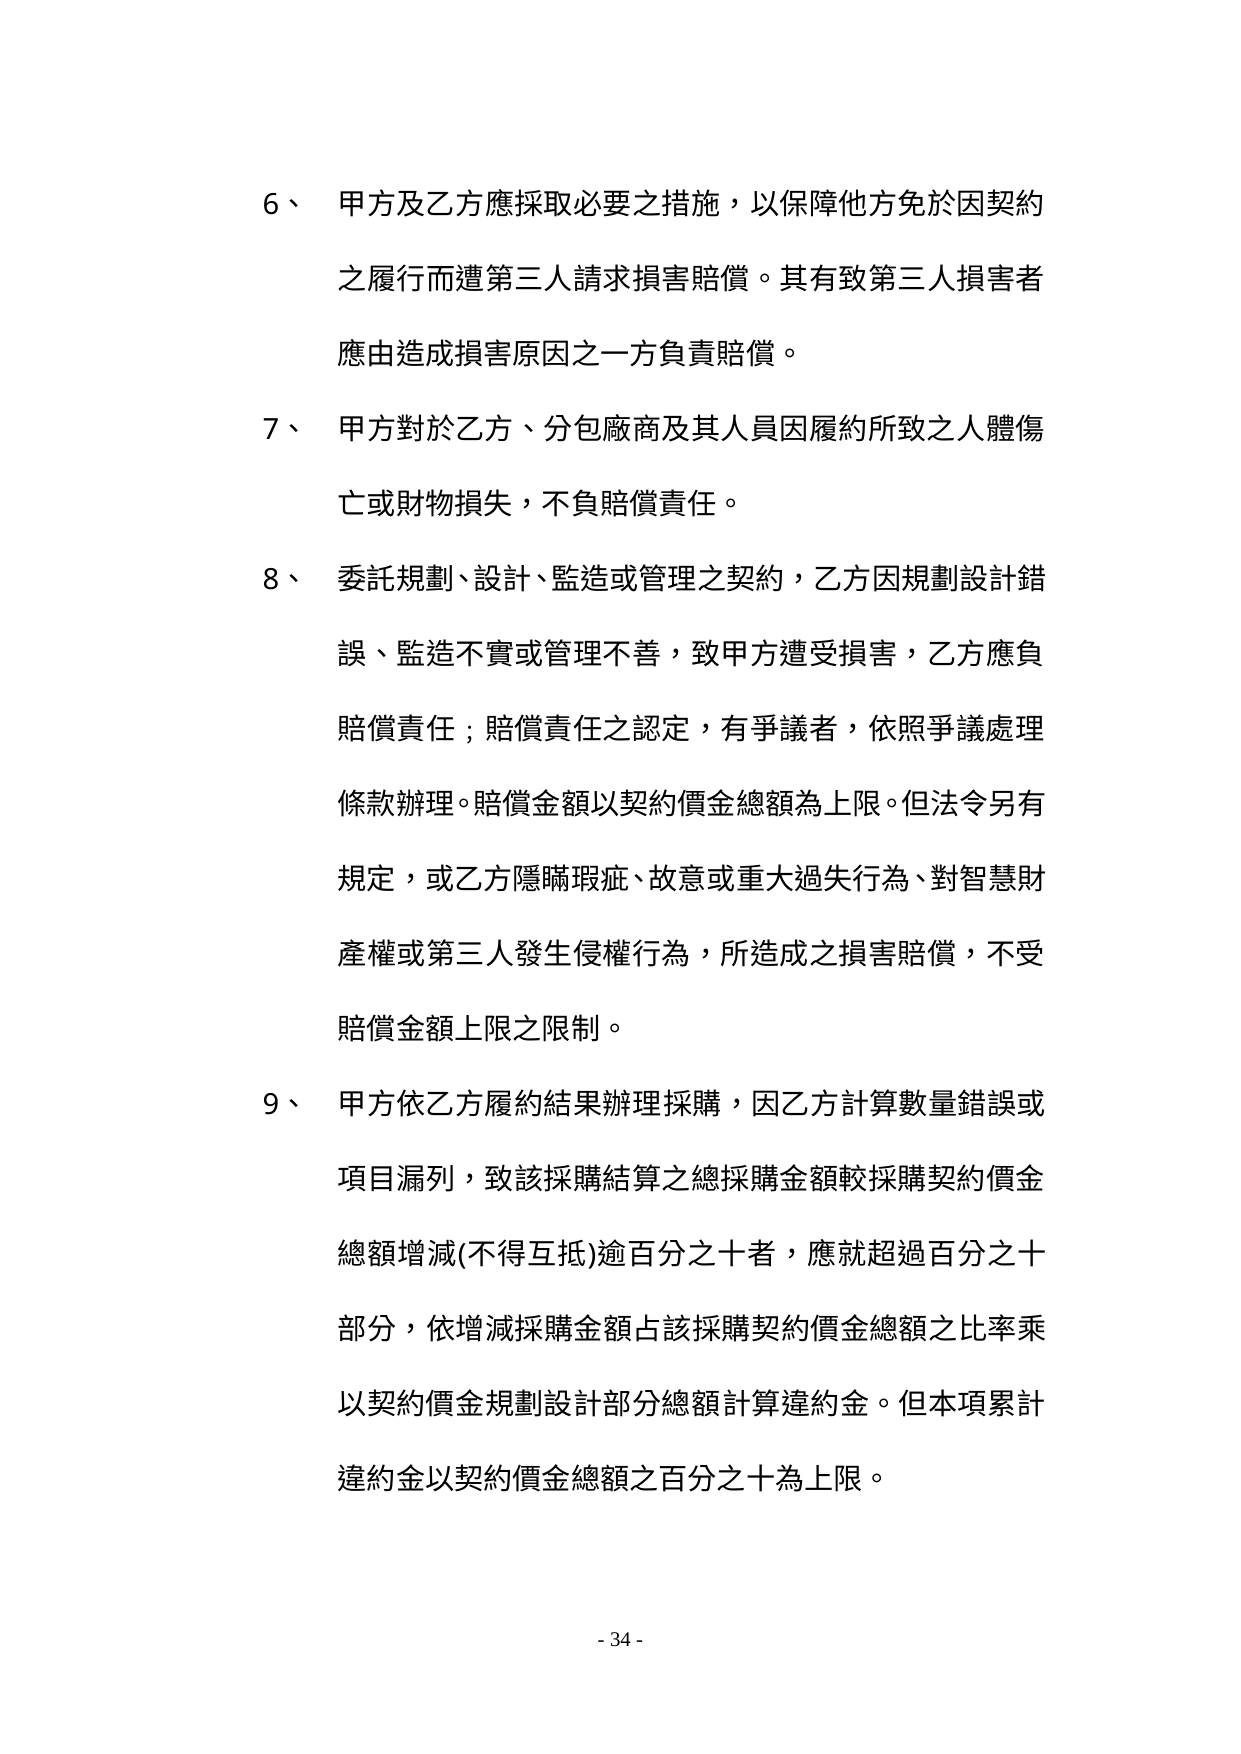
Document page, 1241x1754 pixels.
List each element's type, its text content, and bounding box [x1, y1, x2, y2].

list 甲方及乙方應採取必要之措施，以保障他方免於因契約之履行而遭第三人請求損害賠償。其有致第三人損害者，應由造成損害原因之一方負責賠償。 [262, 164, 1047, 389]
list 委託規劃、設計、監造或管理之契約，乙方因規劃設計錯誤、監造不實或管理不善，致甲方遭受損害，乙方應負賠償責任﹔賠償責任之認定，有爭議者，依照爭議處理條款辦理。賠償金額以契約價金總額為上限。但法令另有規定，或乙方隱瞞瑕疵、故意或重大過失行為、對智慧財產權或第三人發生侵權行為，所造成之損害賠償，不受賠償金額上限之限制。 [262, 539, 1047, 1064]
list 甲方對於乙方、分包廠商及其人員因履約所致之人體傷亡或財物損失，不負賠償責任。 [262, 389, 1047, 539]
list 甲方依乙方履約結果辦理採購，因乙方計算數量錯誤或項目漏列，致該採購結算之總採購金額較採購契約價金總額增減(不得互抵)逾百分之十者，應就超過百分之十部分，依增減採購金額占該採購契約價金總額之比率乘以契約價金規劃設計部分總額計算違約金。但本項累計違約金以契約價金總額之百分之十為上限。 [262, 1064, 1047, 1514]
